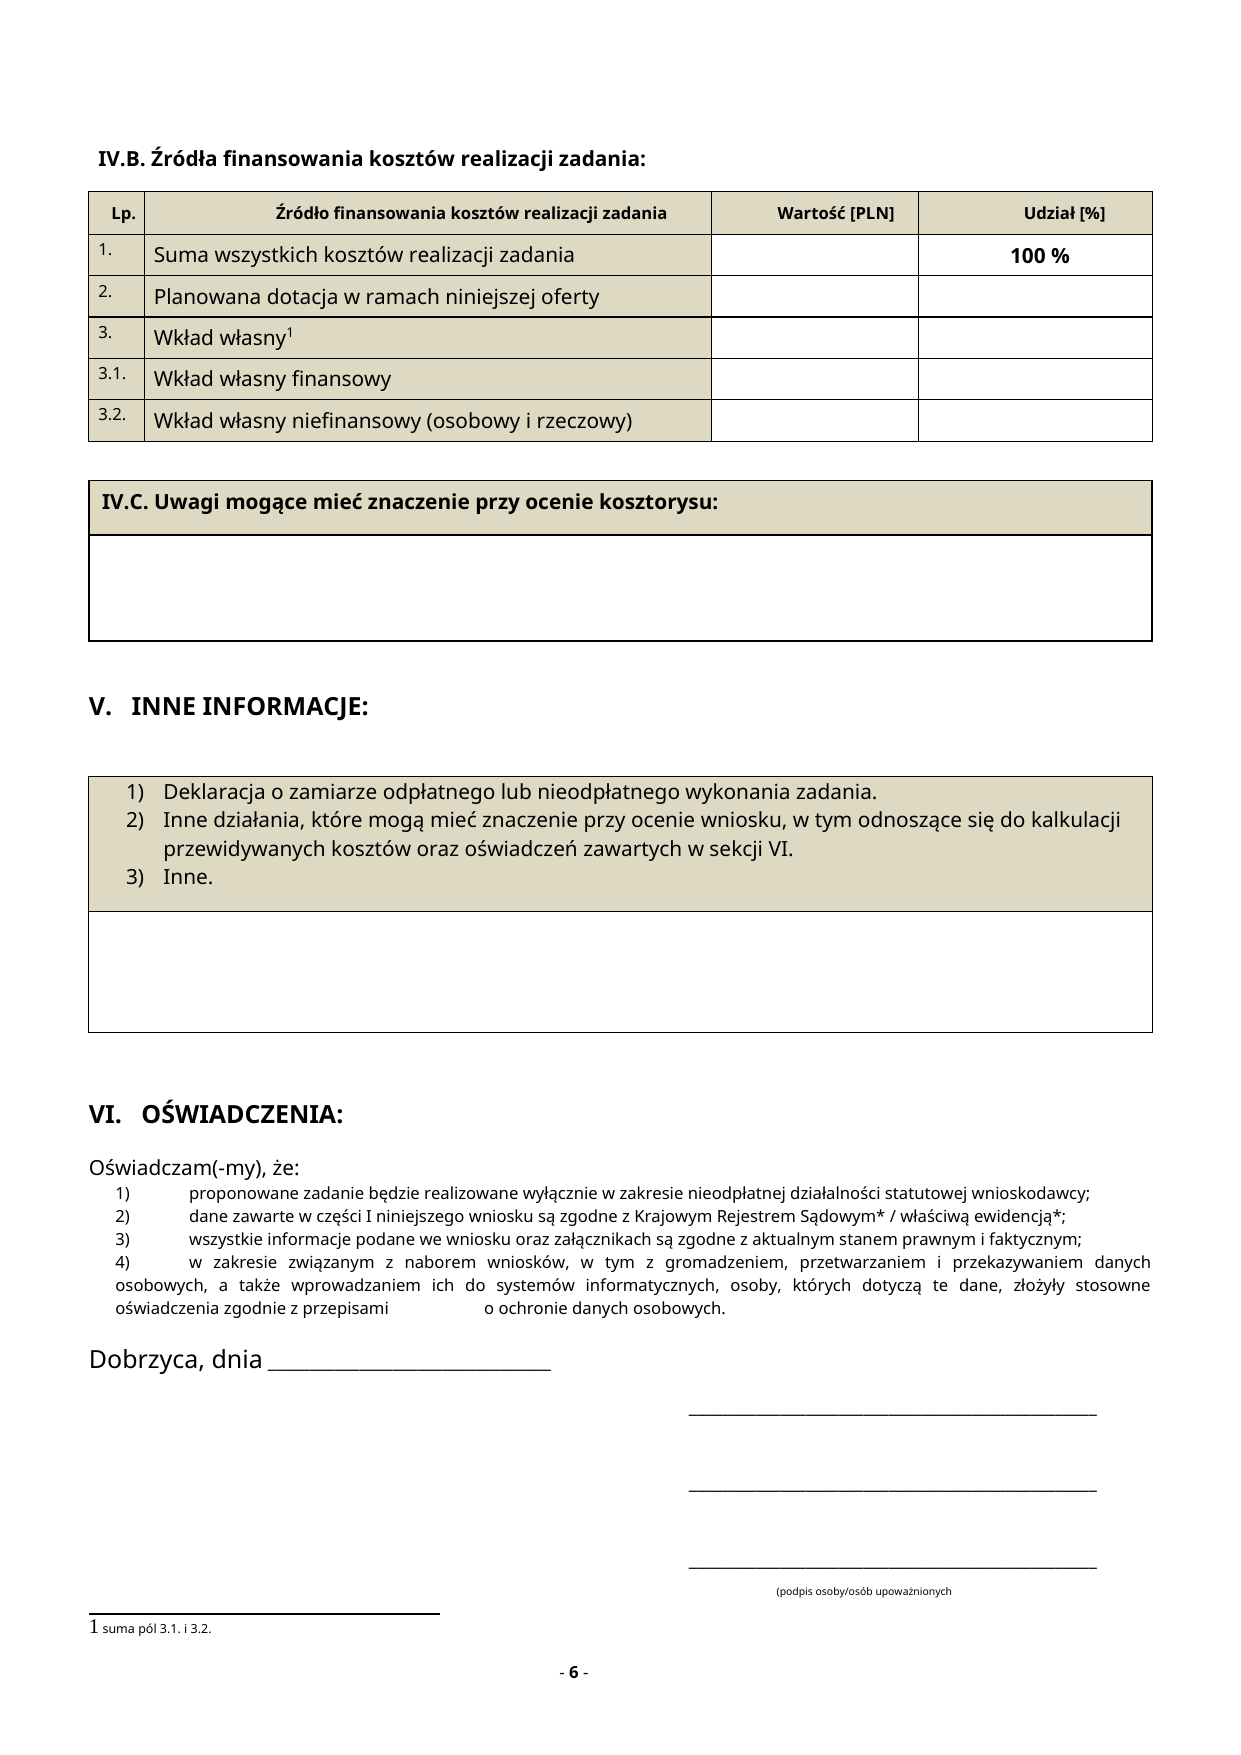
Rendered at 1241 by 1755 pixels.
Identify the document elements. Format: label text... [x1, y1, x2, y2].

list w zakresie związanym z naborem wniosków, w tym z gromadzeniem, przetwarzaniem i przekazywaniem danych osobowych, a także wprowadzaniem ich do systemów informatycznych, osoby, których dotyczą te dane, złożyły stosowne oświadczenia zgodnie z przepisami o ochronie danych osobowych. [115, 1251, 1152, 1319]
table_cell [919, 276, 1152, 316]
table_cell [919, 359, 1152, 399]
text _________________________________________________ [689, 1546, 1152, 1572]
text _________________________________________________ [689, 1393, 1152, 1418]
list wszystkie informacje podane we wniosku oraz załącznikach są zgodne z aktualnym stanem prawnym i faktycznym; [115, 1228, 1152, 1251]
table_cell 3.1. [89, 359, 144, 399]
text _________________________________________________ [689, 1469, 1152, 1495]
table_cell [90, 536, 1151, 640]
list proponowane zadanie będzie realizowane wyłącznie w zakresie nieodpłatnej działalności statutowej wnioskodawcy; [115, 1182, 1152, 1205]
table_cell [89, 912, 1152, 1032]
table_cell [712, 235, 918, 275]
table_cell [712, 276, 918, 316]
text Oświadczam(-my), że: [89, 1153, 1152, 1182]
table_header IV.B. Źródła finansowania kosztów realizacji zadania: [89, 144, 1152, 191]
table_header Deklaracja o zamiarze odpłatnego lub nieodpłatnego wykonania zadania. Inne działania, które mogą mieć znaczenie przy ocenie wniosku, w tym odnoszące się do kalkulacji przewidywanych kosztów oraz oświadczeń zawartych w sekcji VI. Inne. [89, 777, 1152, 911]
table_cell Wkład własny niefinansowy (osobowy i rzeczowy) [145, 400, 711, 441]
table_cell 3. [89, 318, 144, 358]
table_cell [919, 318, 1152, 358]
table_cell Źródło finansowania kosztów realizacji zadania [145, 192, 711, 234]
text V. INNE INFORMACJE: [89, 688, 1152, 722]
table_cell 2. [89, 276, 144, 316]
table_cell Lp. [89, 192, 144, 234]
table_cell 1. [89, 235, 144, 275]
table_header IV.C. Uwagi mogące mieć znaczenie przy ocenie kosztorysu: [90, 481, 1151, 534]
text Dobrzyca, dnia __________________________________ [89, 1342, 1152, 1376]
table_cell 100 % [919, 235, 1152, 275]
table_cell [712, 318, 918, 358]
list dane zawarte w części I niniejszego wniosku są zgodne z Krajowym Rejestrem Sądowym* / właściwą ewidencją*; [115, 1205, 1152, 1228]
text VI. OŚWIADCZENIA: [89, 1096, 1152, 1130]
table_cell [919, 400, 1152, 441]
table_cell Wartość [PLN] [712, 192, 918, 234]
table_cell Planowana dotacja w ramach niniejszej oferty [145, 276, 711, 316]
text (podpis osoby/osób upoważnionych [464, 1584, 1152, 1606]
table_cell Udział [%] [919, 192, 1152, 234]
table_cell Suma wszystkich kosztów realizacji zadania [145, 235, 711, 275]
table_cell Wkład własny finansowy [145, 359, 711, 399]
table_cell Wkład własny [145, 318, 711, 358]
table_cell [712, 400, 918, 441]
table_cell 3.2. [89, 400, 144, 441]
table_cell [712, 359, 918, 399]
